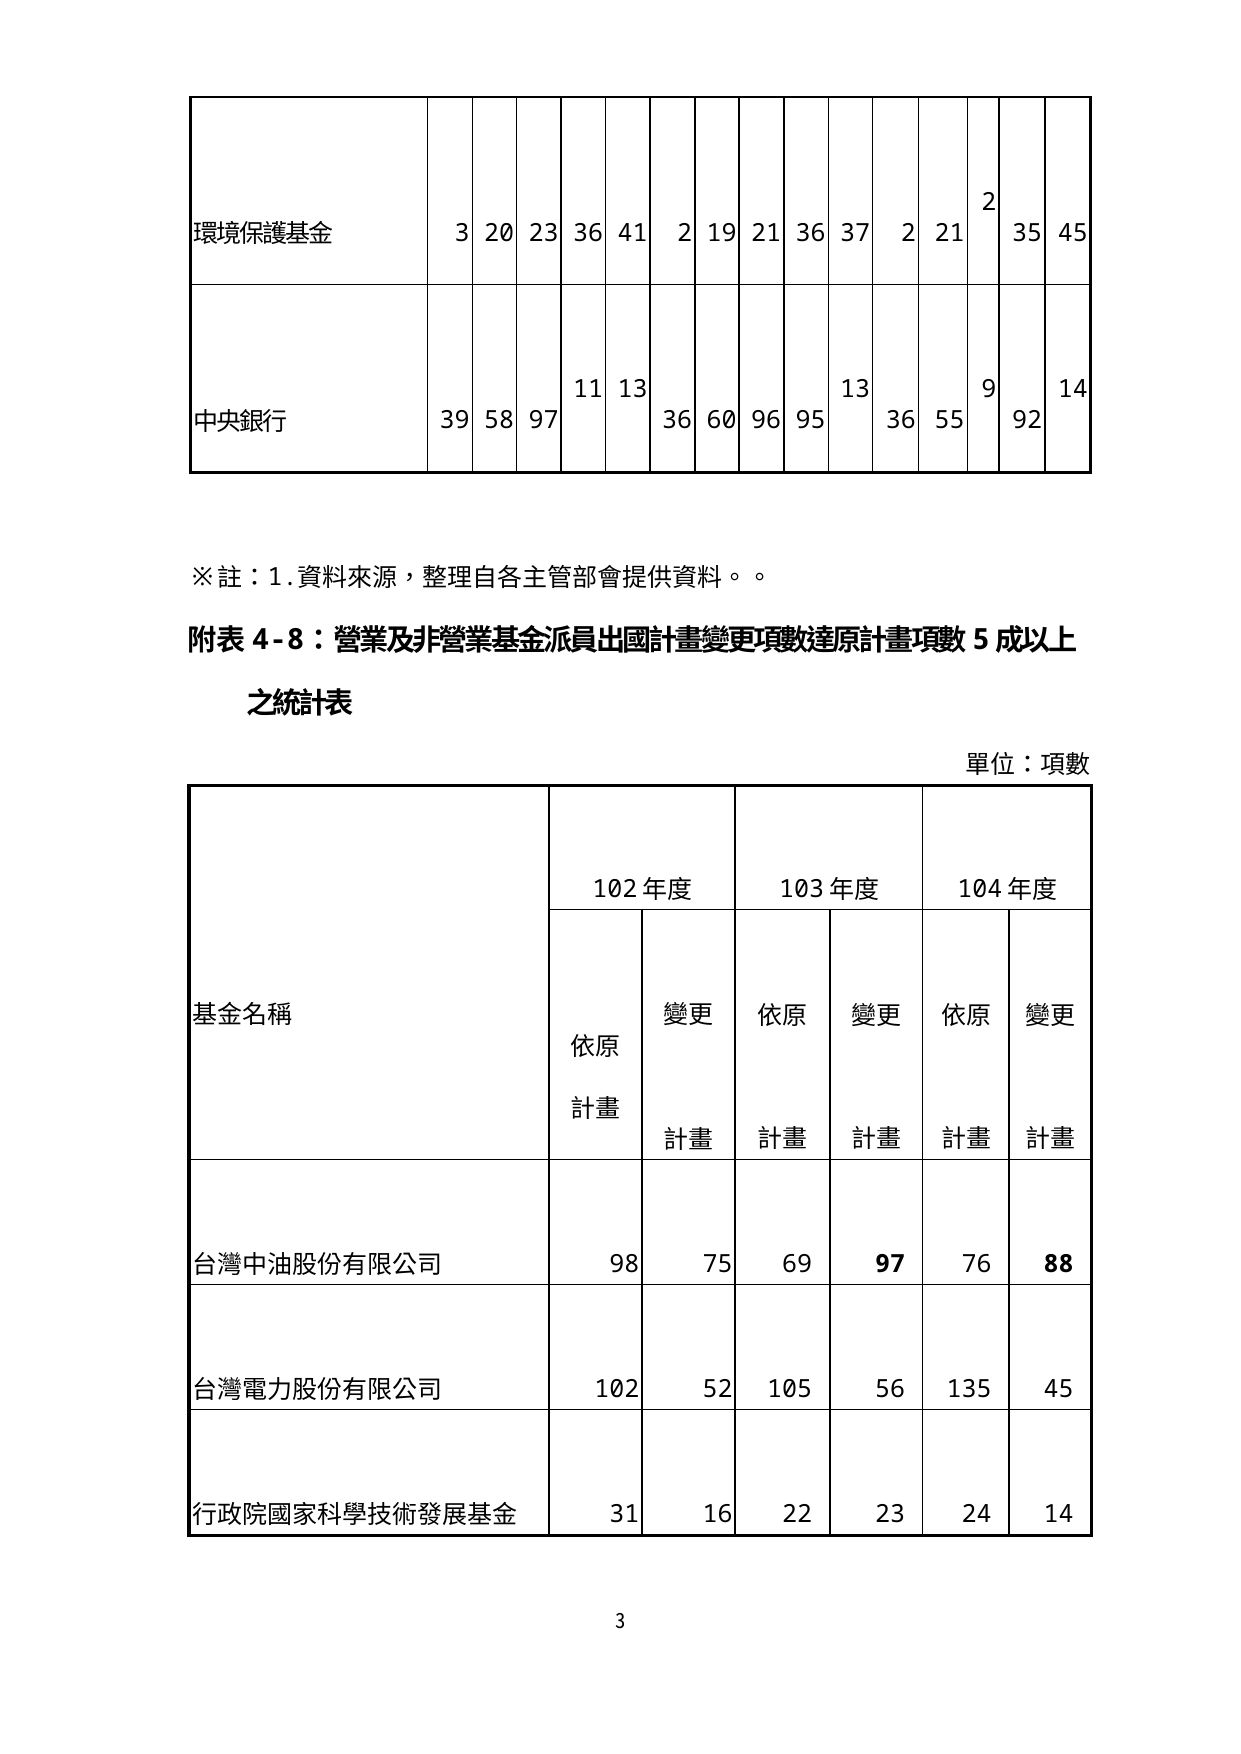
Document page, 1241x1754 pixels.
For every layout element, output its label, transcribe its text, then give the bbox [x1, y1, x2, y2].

table_cell 98 [550, 1160, 641, 1284]
table_cell 23 [968, 98, 998, 284]
table_cell 135 [923, 1285, 1008, 1409]
table_cell 95 [785, 285, 828, 471]
table_cell 依原 計畫 [550, 910, 641, 1159]
table_cell 55 [919, 285, 967, 471]
table_cell 56 [831, 1285, 922, 1409]
table_cell 環境保護基金 [192, 98, 427, 284]
table_cell 92 [1000, 285, 1044, 471]
table_cell 76 [923, 1160, 1008, 1284]
table_cell 134 [606, 285, 649, 471]
table_cell 21 [919, 98, 967, 284]
table_cell 變更 計畫 [643, 910, 734, 1159]
table_cell 依原 計畫 [923, 910, 1008, 1159]
text 單位：項數 [187, 721, 1090, 784]
table_cell 36 [785, 98, 828, 284]
table_cell 3 [428, 98, 472, 284]
table_cell 133 [829, 285, 872, 471]
table_cell 35 [1000, 98, 1044, 284]
table_cell 96 [740, 285, 783, 471]
table_cell 19 [696, 98, 738, 284]
table_header 104年度 [923, 787, 1090, 909]
table_header 基金名稱 [191, 787, 548, 1159]
table_cell 2 [651, 98, 694, 284]
table_cell 97 [517, 285, 560, 471]
table_cell 20 [473, 98, 516, 284]
table_cell 45 [1010, 1285, 1090, 1409]
table_cell 102 [550, 1285, 641, 1409]
table_cell 88 [1010, 1160, 1090, 1284]
table_cell 52 [643, 1285, 734, 1409]
table_cell 105 [736, 1285, 829, 1409]
text ※註：1.資料來源，整理自各主管部會提供資料。。 [187, 534, 1053, 596]
table_cell 36 [873, 285, 918, 471]
table_cell 37 [829, 98, 872, 284]
table_cell 2 [873, 98, 918, 284]
table_cell 台灣中油股份有限公司 [191, 1160, 548, 1284]
table_cell 36 [651, 285, 694, 471]
table_cell 23 [831, 1410, 922, 1534]
table_cell 36 [562, 98, 605, 284]
table_cell 24 [923, 1410, 1008, 1534]
table_cell 中央銀行 [192, 285, 427, 471]
table_cell 16 [643, 1410, 734, 1534]
table_cell 69 [736, 1160, 829, 1284]
table_cell 變更 計畫 [831, 910, 922, 1159]
table_cell 58 [473, 285, 516, 471]
table_cell 60 [696, 285, 738, 471]
table_cell 97 [831, 1160, 922, 1284]
table_cell 91 [968, 285, 998, 471]
table_cell 114 [562, 285, 605, 471]
table_cell 41 [606, 98, 649, 284]
table_cell 14 [1010, 1410, 1090, 1534]
table_cell 45 [1046, 98, 1089, 284]
table_cell 75 [643, 1160, 734, 1284]
text 附表4-8：營業及非營業基金派員出國計畫變更項數達原計畫項數5成以上之統計表 [187, 596, 1088, 721]
table_header 103年度 [736, 787, 922, 909]
table_cell 22 [736, 1410, 829, 1534]
table_cell 23 [517, 98, 560, 284]
table_header 102年度 [550, 787, 734, 909]
table_cell 21 [740, 98, 783, 284]
table_cell 台灣電力股份有限公司 [191, 1285, 548, 1409]
table_cell 31 [550, 1410, 641, 1534]
table_cell 39 [428, 285, 472, 471]
table_cell 141 [1046, 285, 1089, 471]
table_cell 變更 計畫 [1010, 910, 1090, 1159]
table_cell 行政院國家科學技術發展基金 [191, 1410, 548, 1534]
table_cell 依原 計畫 [736, 910, 829, 1159]
